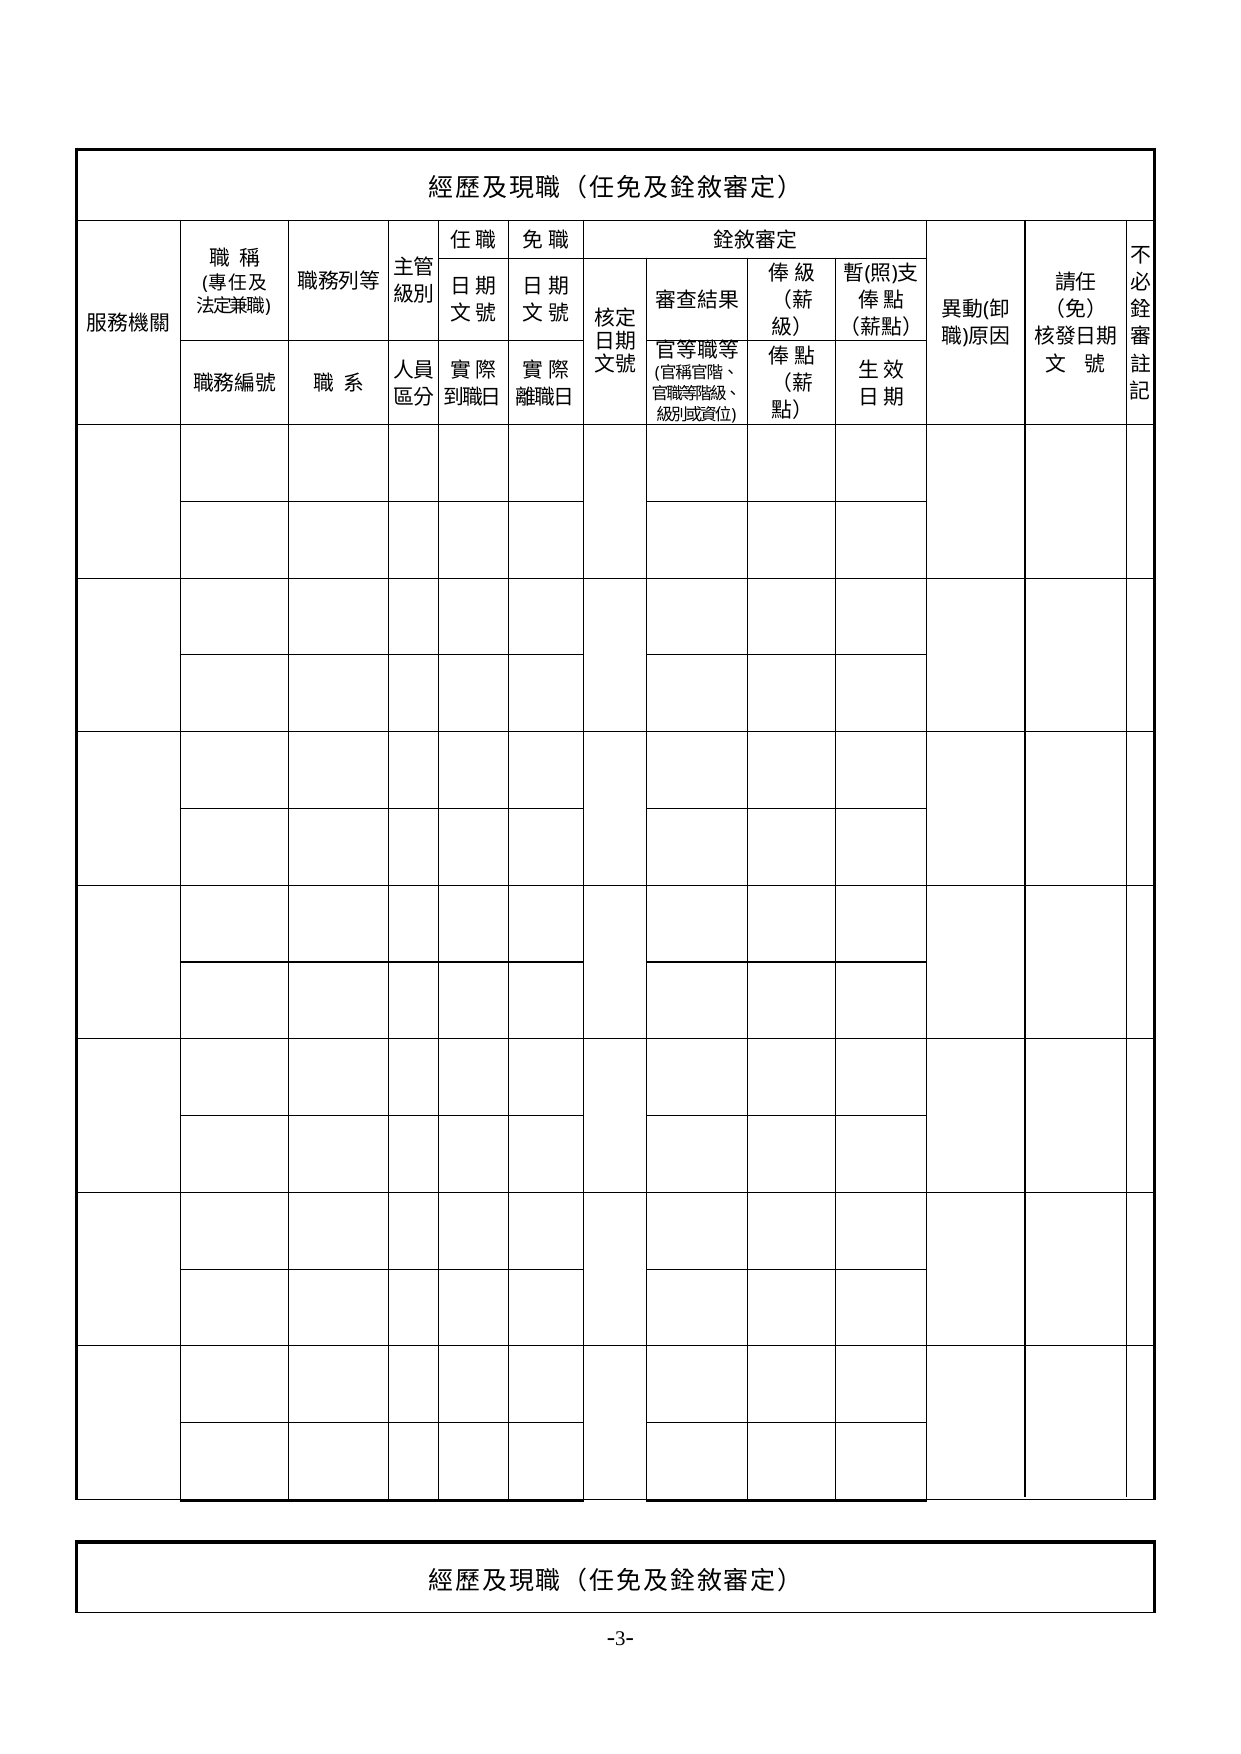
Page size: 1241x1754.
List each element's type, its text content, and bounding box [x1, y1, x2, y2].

table_cell [836, 1193, 926, 1268]
table_cell [748, 809, 835, 885]
table_cell [389, 1116, 438, 1192]
table_cell [509, 732, 583, 808]
table_cell [836, 732, 926, 808]
table_cell [1026, 1039, 1126, 1192]
table_cell [78, 425, 180, 578]
table_cell [1126, 1346, 1153, 1499]
table_cell [647, 1346, 747, 1422]
table_cell [584, 1346, 646, 1499]
table_cell [1127, 886, 1153, 1038]
table_cell [181, 1193, 288, 1268]
table_cell [1026, 886, 1126, 1038]
table_cell [509, 655, 583, 731]
table_cell 生 效 日 期 [836, 341, 926, 424]
table_cell [389, 963, 438, 1038]
table_cell [1026, 732, 1126, 885]
table_cell [1026, 579, 1126, 731]
table_cell [1127, 1193, 1153, 1345]
table_header 經歷及現職（任免及銓敘審定） [78, 1544, 1153, 1612]
table_cell 任 職 [439, 221, 508, 257]
table_cell [181, 579, 288, 654]
table_cell [1127, 425, 1153, 578]
table_cell [439, 732, 508, 808]
table_cell [439, 1039, 508, 1115]
table_cell [389, 655, 438, 731]
table_cell [1026, 1193, 1126, 1345]
table_cell [181, 655, 288, 731]
table_cell [289, 886, 388, 961]
table_cell [647, 732, 747, 808]
table_cell [748, 579, 835, 654]
table_cell [389, 809, 438, 885]
table_cell [389, 1270, 438, 1345]
table_cell [181, 732, 288, 808]
table_cell 審查結果 [647, 259, 747, 340]
table_cell [439, 886, 508, 961]
table_cell [748, 1193, 835, 1268]
table_cell [836, 1039, 926, 1115]
table_cell [439, 579, 508, 654]
table_cell 實 際 到職日 [439, 341, 508, 424]
table_cell [289, 1346, 388, 1422]
table_cell [647, 1270, 747, 1345]
table_cell [748, 963, 835, 1038]
table_cell [647, 1423, 747, 1499]
table_cell 俸 點 （薪點） [748, 341, 835, 424]
table_cell [289, 1039, 388, 1115]
table_cell [289, 502, 388, 578]
table_cell [439, 1423, 508, 1499]
table_cell [181, 502, 288, 578]
table_cell [647, 579, 747, 654]
table_cell [836, 579, 926, 654]
table_cell [927, 579, 1024, 731]
table_cell [509, 579, 583, 654]
table_cell [509, 809, 583, 885]
table_cell [647, 655, 747, 731]
table_cell 暫(照)支 俸 點 （薪點） [836, 259, 926, 340]
table_cell [439, 655, 508, 731]
table_cell [509, 886, 583, 961]
table_cell [509, 963, 583, 1038]
table_cell [927, 886, 1024, 1038]
table_cell [78, 1346, 180, 1499]
table_cell 異動(卸職)原因 [927, 221, 1024, 424]
table_cell [836, 963, 926, 1038]
table_cell [509, 1039, 583, 1115]
table_cell 職 稱 (專任及 法定兼職) [181, 221, 288, 340]
table_cell [181, 1270, 288, 1345]
table_cell 主管 級別 [389, 221, 438, 340]
table_cell [1025, 1346, 1126, 1499]
table_cell [584, 425, 646, 578]
table_cell [748, 425, 835, 501]
table_cell [181, 1346, 288, 1422]
table_cell 實 際 離職日 [509, 341, 583, 424]
table_cell [389, 425, 438, 501]
table_cell [439, 809, 508, 885]
table_cell [1127, 579, 1153, 731]
table_cell [509, 1193, 583, 1268]
table_cell [78, 732, 180, 885]
table_cell [748, 1116, 835, 1192]
table_cell 人員 區分 [389, 341, 438, 424]
table_cell 銓敘審定 [584, 221, 926, 257]
table_cell [181, 1423, 288, 1499]
table_cell [836, 1116, 926, 1192]
table_cell [836, 1270, 926, 1345]
table_cell [647, 502, 747, 578]
table_cell [389, 1039, 438, 1115]
table_cell [289, 963, 388, 1038]
table_cell [289, 579, 388, 654]
table_header 經歷及現職（任免及銓敘審定） [78, 151, 1153, 219]
table_cell [927, 1346, 1025, 1499]
table_cell [509, 502, 583, 578]
table_cell [289, 655, 388, 731]
table_cell [927, 1193, 1024, 1345]
table_cell [181, 425, 288, 501]
table_cell [289, 809, 388, 885]
table_cell [509, 1270, 583, 1345]
table_cell [509, 1346, 583, 1422]
table_cell [748, 1039, 835, 1115]
table_cell [647, 1116, 747, 1192]
table_cell [748, 1346, 835, 1422]
table_cell 職 系 [289, 341, 388, 424]
table_cell 核定日期文號 [584, 259, 646, 424]
table_cell [836, 655, 926, 731]
table_cell [647, 963, 747, 1038]
table_cell [389, 1423, 438, 1499]
table_cell [439, 1270, 508, 1345]
table_cell [389, 732, 438, 808]
table_cell [509, 425, 583, 501]
table_cell [647, 886, 747, 961]
table_cell [1026, 425, 1126, 578]
table_cell [509, 1116, 583, 1192]
table_cell [509, 1423, 583, 1499]
table_cell 免 職 [509, 221, 583, 257]
table_cell [647, 1039, 747, 1115]
table_cell 職務編號 [181, 341, 288, 424]
table_cell 俸 級 （薪級） [748, 259, 835, 340]
table_cell 日 期 文 號 [439, 259, 508, 340]
table_cell [748, 1270, 835, 1345]
table_cell [181, 809, 288, 885]
table_cell [748, 502, 835, 578]
table_cell 日 期 文 號 [509, 259, 583, 340]
table_cell [181, 963, 288, 1038]
table_cell [748, 732, 835, 808]
table_cell [647, 425, 747, 501]
table_cell [389, 502, 438, 578]
table_cell [389, 1193, 438, 1268]
table_cell [78, 1039, 180, 1192]
table_cell [748, 655, 835, 731]
table_cell 服務機關 [78, 221, 180, 424]
table_cell [927, 425, 1024, 578]
table_cell [289, 1193, 388, 1268]
table_cell [584, 1039, 646, 1192]
table_cell [748, 886, 835, 961]
table_cell [389, 579, 438, 654]
table_cell [584, 886, 646, 1038]
table_cell [78, 579, 180, 731]
table_cell [836, 1423, 926, 1499]
table_cell [181, 1039, 288, 1115]
table_cell [439, 502, 508, 578]
table_cell [836, 1346, 926, 1422]
table_cell 職務列等 [289, 221, 388, 340]
table_cell [389, 1346, 438, 1422]
table_cell [289, 1423, 388, 1499]
table_cell 官等職等(官稱官階、 官職等階級、 級別或資位) [647, 341, 747, 424]
table_cell [78, 1193, 180, 1345]
table_cell [647, 1193, 747, 1268]
table_cell [1127, 1039, 1153, 1192]
table_cell [181, 886, 288, 961]
table_cell [289, 1270, 388, 1345]
table_cell [927, 1039, 1024, 1192]
table_cell [836, 502, 926, 578]
table_cell [1127, 732, 1153, 885]
table_cell [836, 809, 926, 885]
table_cell [439, 425, 508, 501]
table_cell [836, 886, 926, 961]
table_cell [78, 886, 180, 1038]
table_cell [439, 1116, 508, 1192]
table_cell [927, 732, 1024, 885]
table_cell 請任（免） 核發日期文 號 [1026, 221, 1126, 424]
table_cell [439, 963, 508, 1038]
table_cell 不必銓審註記 [1127, 221, 1153, 424]
table_cell [584, 579, 646, 731]
table_cell [289, 425, 388, 501]
table_cell [181, 1116, 288, 1192]
table_cell [289, 732, 388, 808]
table_cell [584, 732, 646, 885]
table_cell [584, 1193, 646, 1345]
table_cell [748, 1423, 835, 1499]
table_cell [836, 425, 926, 501]
table_cell [439, 1193, 508, 1268]
table_cell [647, 809, 747, 885]
table_cell [389, 886, 438, 961]
table_cell [439, 1346, 508, 1422]
table_cell [289, 1116, 388, 1192]
